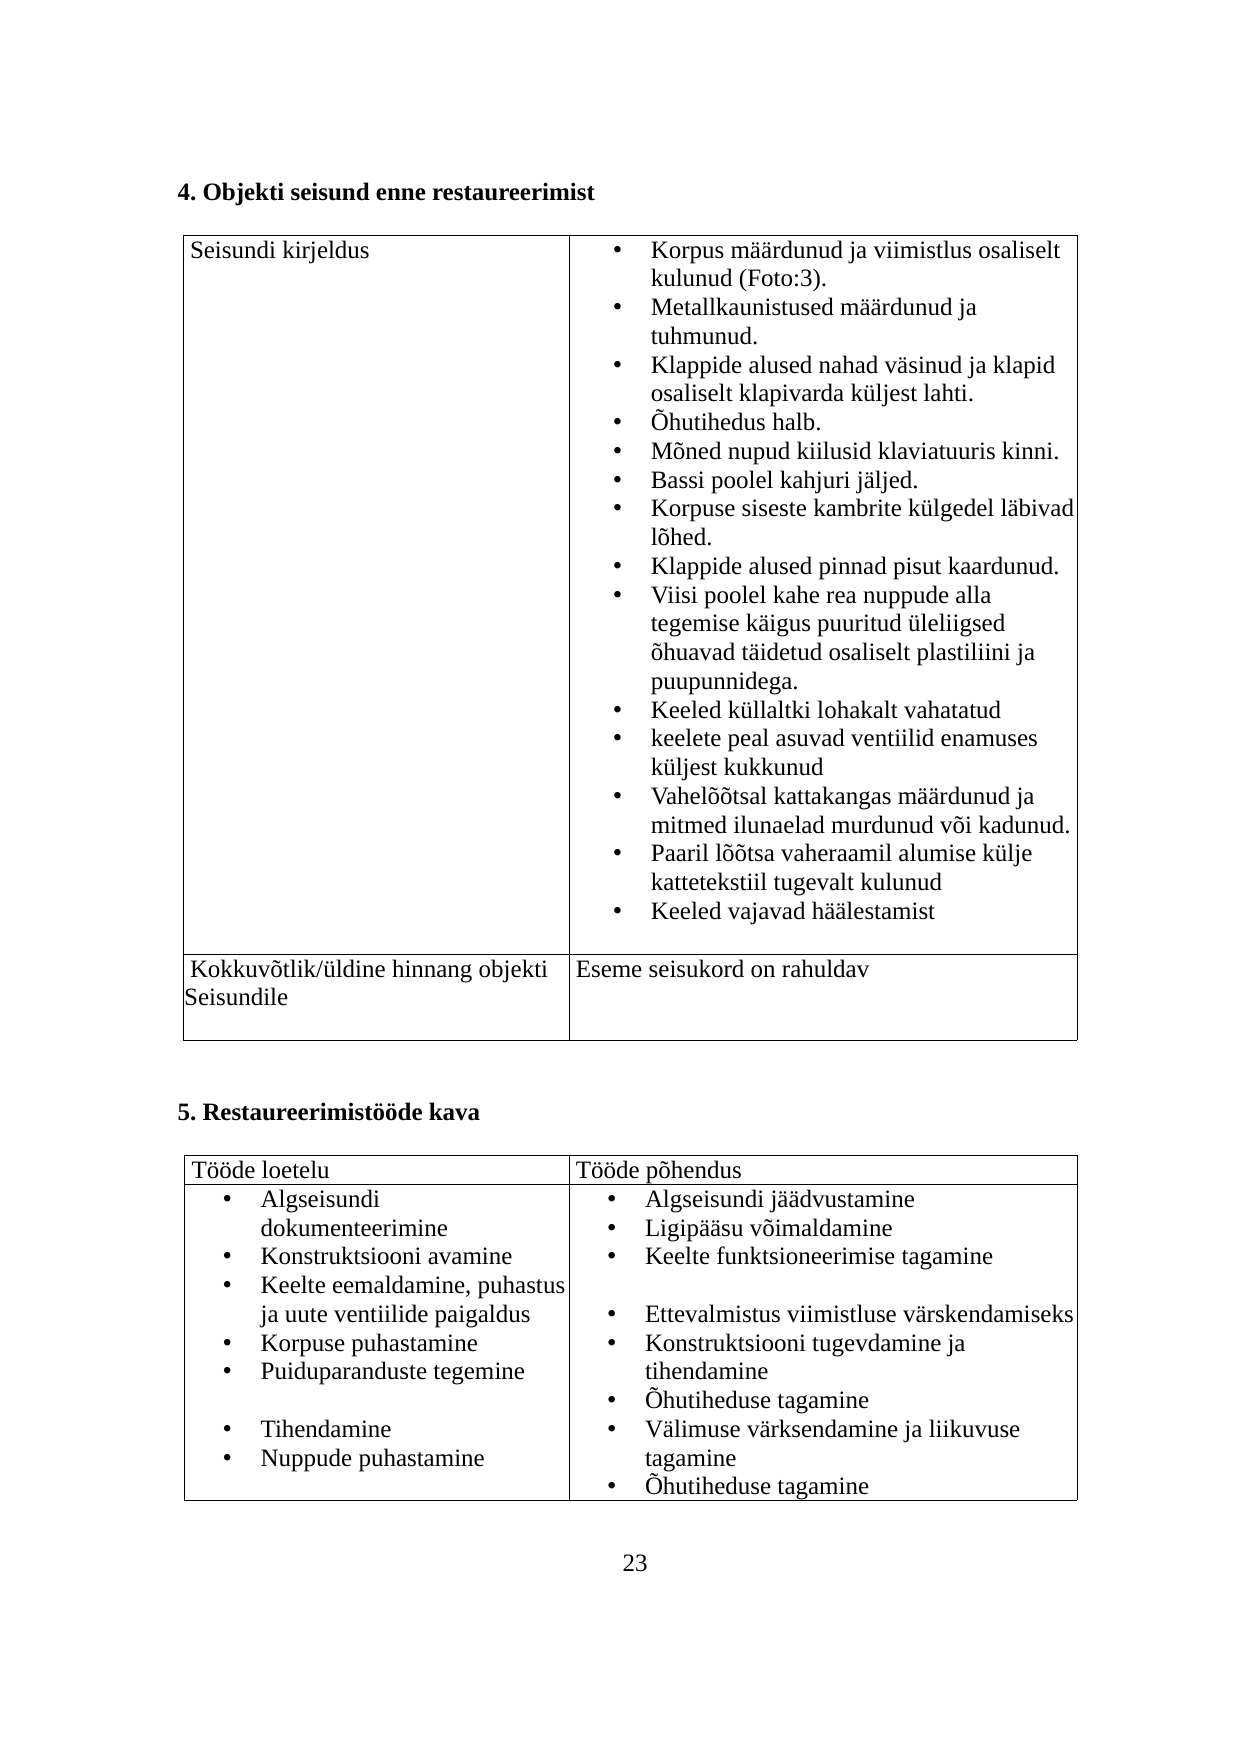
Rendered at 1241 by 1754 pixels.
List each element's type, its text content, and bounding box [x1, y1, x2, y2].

table_cell Algseisundi jäädvustamine Ligipääsu võimaldamine Keelte funktsioneerimise tagamine Ettevalmistus viimistluse värskendamiseks Konstruktsiooni tugevdamine ja tihendamine Õhutiheduse tagamine Välimuse värksendamine ja liikuvuse tagamine Õhutiheduse tagamine Visuaalse terviklikkuse tagamine Visuaalse terviklikkuse tagamine Välimuse värskendamine ja liigse kahjustumise takistamine Keelte funktsioneerimise tagamine Terviklikkuse taastamine Lõppseisundi jäädvustamine [570, 1185, 1077, 1500]
table_cell Kokkuvõtlik/üldine hinnang objekti Seisundile [184, 955, 569, 1040]
text 4. Objekti seisund enne restaureerimist [177, 177, 1087, 206]
table_cell Eseme seisukord on rahuldav [570, 955, 1077, 1040]
table_header Tööde loetelu [185, 1156, 569, 1184]
table_cell Algseisundi dokumenteerimine Konstruktsiooni avamine Keelte eemaldamine, puhastus ja uute ventiilide paigaldus Korpuse puhastamine Puiduparanduste tegemine Tihendamine Nuppude puhastamine Uute klappide ja klapialuste nahkade liimimine Viimistluse värskendamine Metallkaunistuste puhastamine ja poleerimine Vahelõõtsa puhastamine ja kulunud tekstiili asendamine Keelte sisse panemine ja vahatamine Osade kokku monteerimine Lõppseisundi dokumenteerimine [185, 1185, 569, 1500]
table_header Korpus määrdunud ja viimistlus osaliselt kulunud (Foto:3). Metallkaunistused määrdunud ja tuhmunud. Klappide alused nahad väsinud ja klapid osaliselt klapivarda küljest lahti. Õhutihedus halb. Mõned nupud kiilusid klaviatuuris kinni. Bassi poolel kahjuri jäljed. Korpuse siseste kambrite külgedel läbivad lõhed. Klappide alused pinnad pisut kaardunud. Viisi poolel kahe rea nuppude alla tegemise käigus puuritud üleliigsed õhuavad täidetud osaliselt plastiliini ja puupunnidega. Keeled küllaltki lohakalt vahatatud keelete peal asuvad ventiilid enamuses küljest kukkunud Vahelõõtsal kattakangas määrdunud ja mitmed ilunaelad murdunud või kadunud. Paaril lõõtsa vaheraamil alumise külje kattetekstiil tugevalt kulunud Keeled vajavad häälestamist [570, 236, 1077, 953]
table_header Seisundi kirjeldus [184, 236, 569, 953]
text 5. Restaureerimistööde kava [177, 1097, 1087, 1126]
table_header Tööde põhendus [570, 1156, 1077, 1184]
